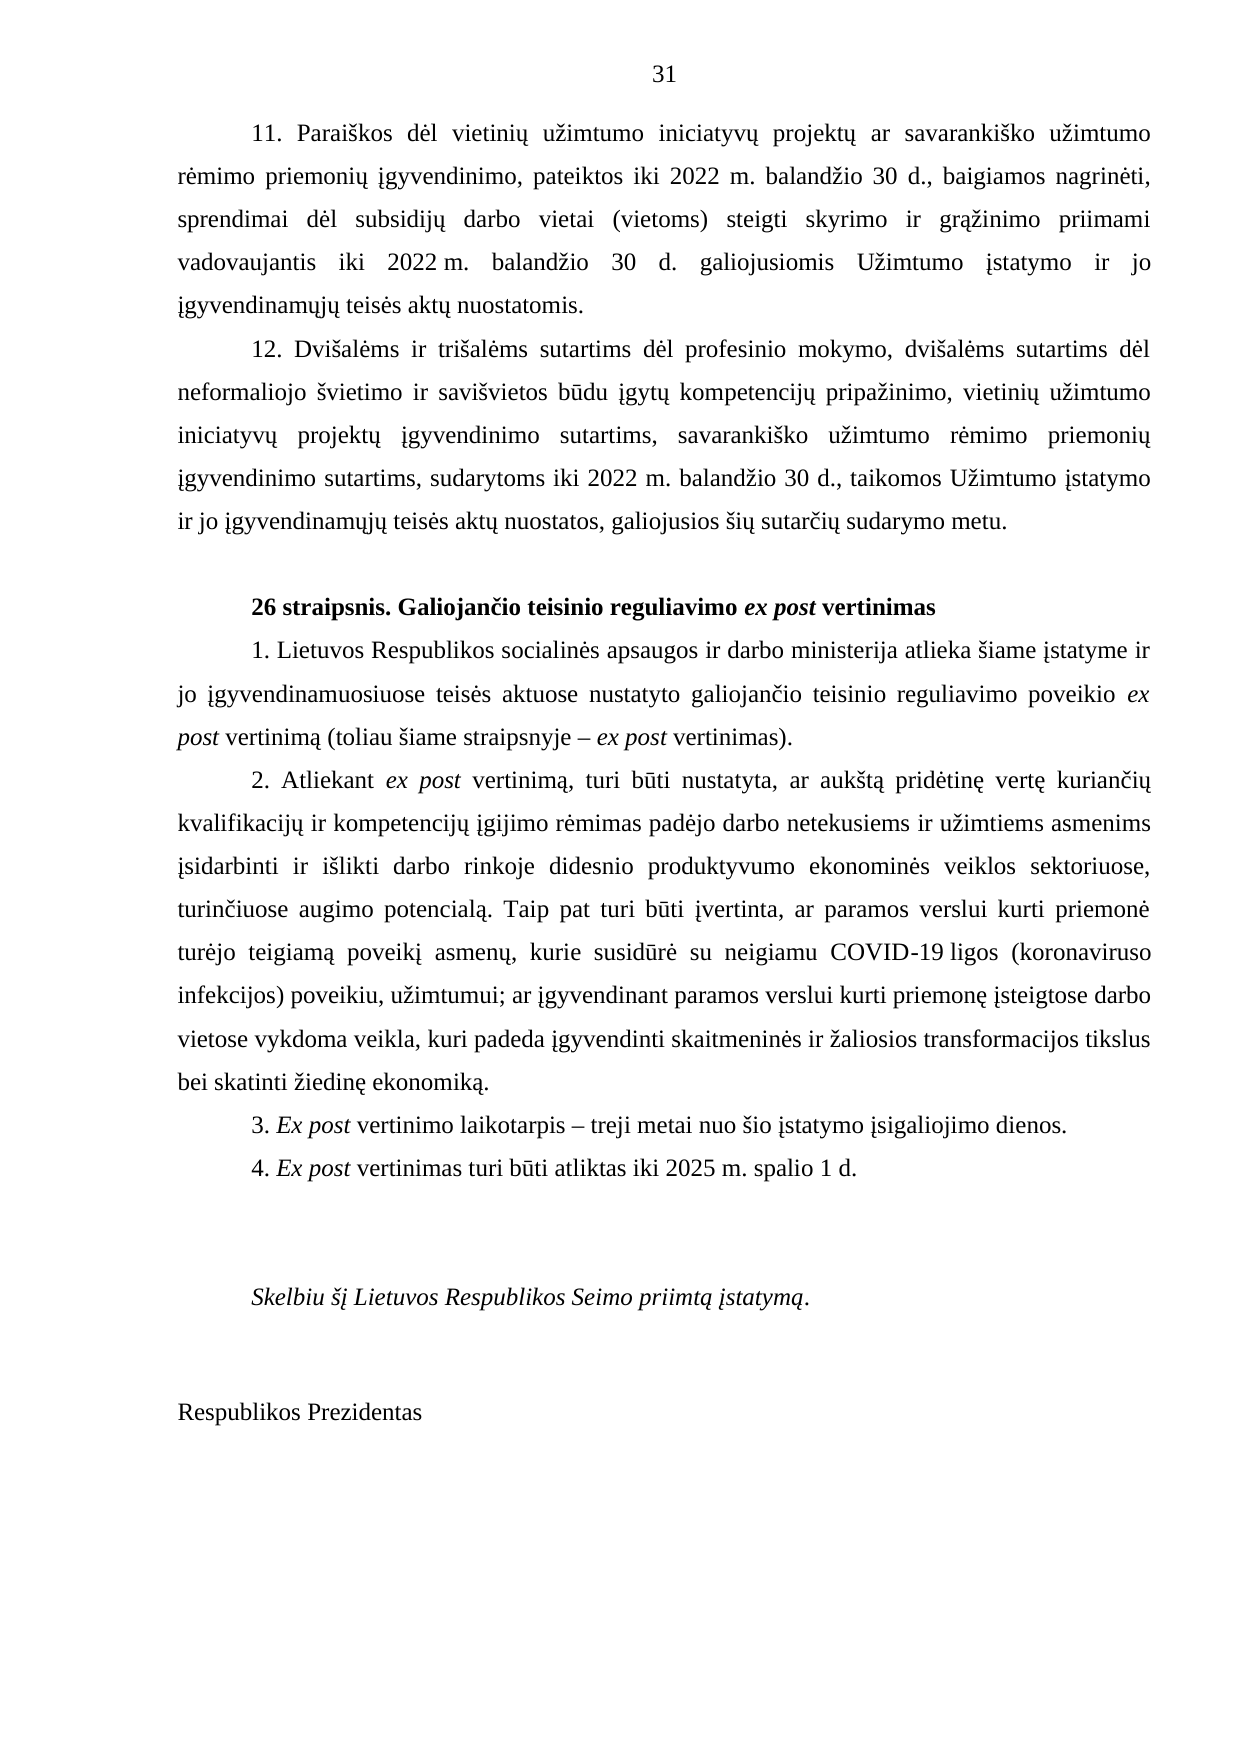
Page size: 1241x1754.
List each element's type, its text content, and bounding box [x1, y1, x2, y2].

text 26 straipsnis. Galiojančio teisinio reguliavimo ex post vertinimas [177, 592, 1152, 621]
text Skelbiu šį Lietuvos Respublikos Seimo priimtą įstatymą. [177, 1282, 1152, 1311]
text Respublikos Prezidentas [177, 1397, 1152, 1426]
text 3. Ex post vertinimo laikotarpis – treji metai nuo šio įstatymo įsigaliojimo dienos. [177, 1110, 1152, 1139]
text 12. Dvišalėms ir trišalėms sutartims dėl profesinio mokymo, dvišalėms sutartims dėl neformaliojo švietimo ir savišvietos būdu įgytų kompetencijų pripažinimo, vietinių užimtumo iniciatyvų projektų įgyvendinimo sutartims, savarankiško užimtumo rėmimo priemonių įgyvendinimo sutartims, sudarytoms iki 2022 m. balandžio 30 d., taikomos Užimtumo įstatymo ir jo įgyvendinamųjų teisės aktų nuostatos, galiojusios šių sutarčių sudarymo metu. [177, 334, 1152, 535]
text 4. Ex post vertinimas turi būti atliktas iki 2025 m. spalio 1 d. [177, 1153, 1152, 1182]
text 11. Paraiškos dėl vietinių užimtumo iniciatyvų projektų ar savarankiško užimtumo rėmimo priemonių įgyvendinimo, pateiktos iki 2022 m. balandžio 30 d., baigiamos nagrinėti, sprendimai dėl subsidijų darbo vietai (vietoms) steigti skyrimo ir grąžinimo priimami vadovaujantis iki 2022 m. balandžio 30 d. galiojusiomis Užimtumo įstatymo ir jo įgyvendinamųjų teisės aktų nuostatomis. [177, 118, 1152, 319]
text 2. Atliekant ex post vertinimą, turi būti nustatyta, ar aukštą pridėtinę vertę kuriančių kvalifikacijų ir kompetencijų įgijimo rėmimas padėjo darbo netekusiems ir užimtiems asmenims įsidarbinti ir išlikti darbo rinkoje didesnio produktyvumo ekonominės veiklos sektoriuose, turinčiuose augimo potencialą. Taip pat turi būti įvertinta, ar paramos verslui kurti priemonė turėjo teigiamą poveikį asmenų, kurie susidūrė su neigiamu COVID‑19 ligos (koronaviruso infekcijos) poveikiu, užimtumui; ar įgyvendinant paramos verslui kurti priemonę įsteigtose darbo vietose vykdoma veikla, kuri padeda įgyvendinti skaitmeninės ir žaliosios transformacijos tikslus bei skatinti žiedinę ekonomiką. [177, 765, 1152, 1096]
text 1. Lietuvos Respublikos socialinės apsaugos ir darbo ministerija atlieka šiame įstatyme ir jo įgyvendinamuosiuose teisės aktuose nustatyto galiojančio teisinio reguliavimo poveikio ex post vertinimą (toliau šiame straipsnyje – ex post vertinimas). [177, 636, 1152, 751]
